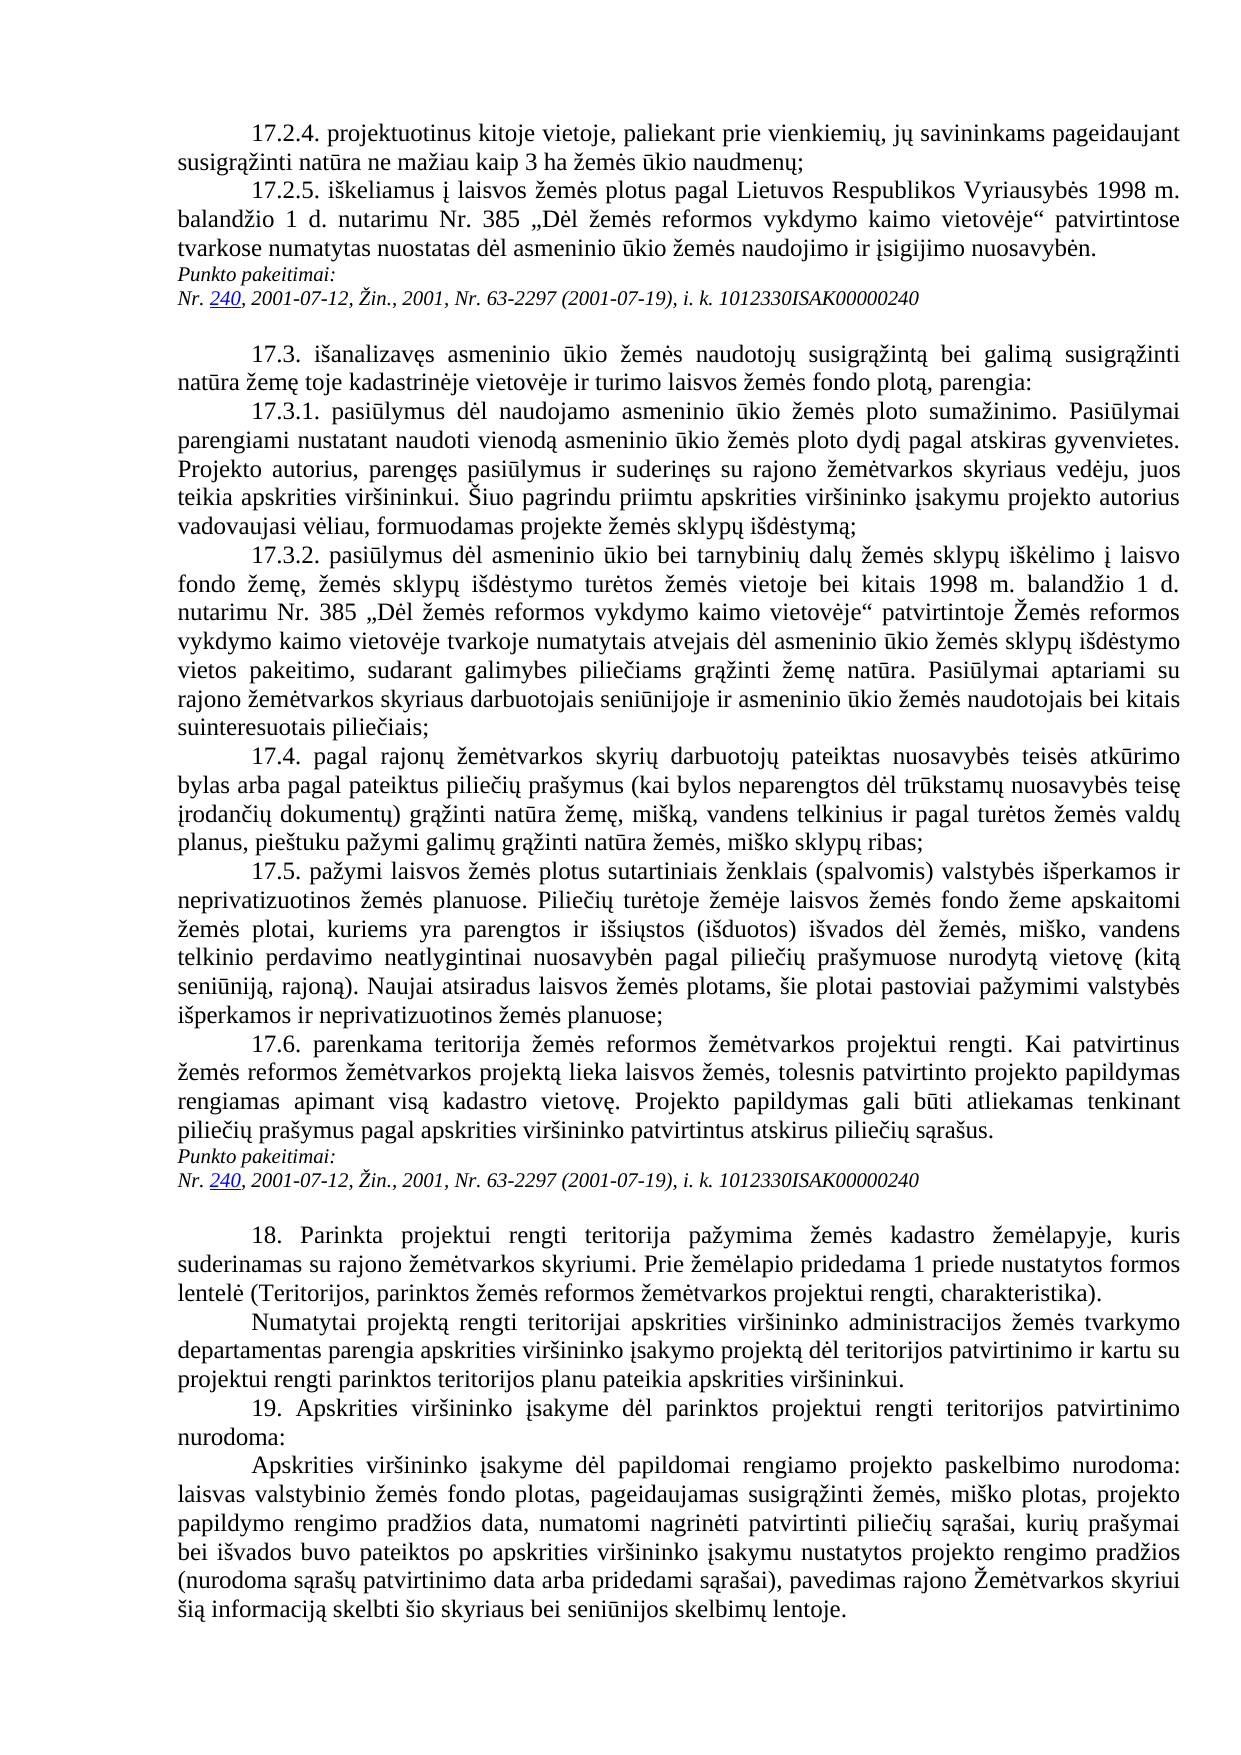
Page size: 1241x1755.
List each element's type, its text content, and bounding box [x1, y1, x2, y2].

text 17.3.2. pasiūlymus dėl asmeninio ūkio bei tarnybinių dalų žemės sklypų iškėlimo į laisvo fondo žemę, žemės sklypų išdėstymo turėtos žemės vietoje bei kitais 1998 m. balandžio 1 d. nutarimu Nr. 385 „Dėl žemės reformos vykdymo kaimo vietovėje“ patvirtintoje Žemės reformos vykdymo kaimo vietovėje tvarkoje numatytais atvejais dėl asmeninio ūkio žemės sklypų išdėstymo vietos pakeitimo, sudarant galimybes piliečiams grąžinti žemę natūra. Pasiūlymai aptariami su rajono žemėtvarkos skyriaus darbuotojais seniūnijoje ir asmeninio ūkio žemės naudotojais bei kitais suinteresuotais piliečiais; [177, 540, 1181, 741]
text 17.2.4. projektuotinus kitoje vietoje, paliekant prie vienkiemių, jų savininkams pageidaujant susigrąžinti natūra ne mažiau kaip 3 ha žemės ūkio naudmenų; [177, 118, 1181, 176]
text 17.3.1. pasiūlymus dėl naudojamo asmeninio ūkio žemės ploto sumažinimo. Pasiūlymai parengiami nustatant naudoti vienodą asmeninio ūkio žemės ploto dydį pagal atskiras gyvenvietes. Projekto autorius, parengęs pasiūlymus ir suderinęs su rajono žemėtvarkos skyriaus vedėju, juos teikia apskrities viršininkui. Šiuo pagrindu priimtu apskrities viršininko įsakymu projekto autorius vadovaujasi vėliau, formuodamas projekte žemės sklypų išdėstymą; [177, 396, 1181, 540]
text 17.3. išanalizavęs asmeninio ūkio žemės naudotojų susigrąžintą bei galimą susigrąžinti natūra žemę toje kadastrinėje vietovėje ir turimo laisvos žemės fondo plotą, parengia: [177, 339, 1181, 396]
text Punkto pakeitimai: [177, 1144, 1181, 1168]
text 19. Apskrities viršininko įsakyme dėl parinktos projektui rengti teritorijos patvirtinimo nurodoma: [177, 1393, 1181, 1451]
text Apskrities viršininko įsakyme dėl papildomai rengiamo projekto paskelbimo nurodoma: laisvas valstybinio žemės fondo plotas, pageidaujamas susigrąžinti žemės, miško plotas, projekto papildymo rengimo pradžios data, numatomi nagrinėti patvirtinti piliečių sąrašai, kurių prašymai bei išvados buvo pateiktos po apskrities viršininko įsakymu nustatytos projekto rengimo pradžios (nurodoma sąrašų patvirtinimo data arba pridedami sąrašai), pavedimas rajono Žemėtvarkos skyriui šią informaciją skelbti šio skyriaus bei seniūnijos skelbimų lentoje. [177, 1451, 1181, 1623]
text Nr. 240, 2001-07-12, Žin., 2001, Nr. 63-2297 (2001-07-19), i. k. 1012330ISAK00000240 [177, 1168, 1181, 1192]
text Nr. 240, 2001-07-12, Žin., 2001, Nr. 63-2297 (2001-07-19), i. k. 1012330ISAK00000240 [177, 286, 1181, 310]
text 17.5. pažymi laisvos žemės plotus sutartiniais ženklais (spalvomis) valstybės išperkamos ir neprivatizuotinos žemės planuose. Piliečių turėtoje žemėje laisvos žemės fondo žeme apskaitomi žemės plotai, kuriems yra parengtos ir išsiųstos (išduotos) išvados dėl žemės, miško, vandens telkinio perdavimo neatlygintinai nuosavybėn pagal piliečių prašymuose nurodytą vietovę (kitą seniūniją, rajoną). Naujai atsiradus laisvos žemės plotams, šie plotai pastoviai pažymimi valstybės išperkamos ir neprivatizuotinos žemės planuose; [177, 856, 1181, 1029]
text 17.4. pagal rajonų žemėtvarkos skyrių darbuotojų pateiktas nuosavybės teisės atkūrimo bylas arba pagal pateiktus piliečių prašymus (kai bylos neparengtos dėl trūkstamų nuosavybės teisę įrodančių dokumentų) grąžinti natūra žemę, mišką, vandens telkinius ir pagal turėtos žemės valdų planus, pieštuku pažymi galimų grąžinti natūra žemės, miško sklypų ribas; [177, 741, 1181, 856]
text 17.2.5. iškeliamus į laisvos žemės plotus pagal Lietuvos Respublikos Vyriausybės 1998 m. balandžio 1 d. nutarimu Nr. 385 „Dėl žemės reformos vykdymo kaimo vietovėje“ patvirtintose tvarkose numatytas nuostatas dėl asmeninio ūkio žemės naudojimo ir įsigijimo nuosavybėn. [177, 176, 1181, 262]
text Punkto pakeitimai: [177, 262, 1181, 286]
text 18. Parinkta projektui rengti teritorija pažymima žemės kadastro žemėlapyje, kuris suderinamas su rajono žemėtvarkos skyriumi. Prie žemėlapio pridedama 1 priede nustatytos formos lentelė (Teritorijos, parinktos žemės reformos žemėtvarkos projektui rengti, charakteristika). [177, 1221, 1181, 1307]
text Numatytai projektą rengti teritorijai apskrities viršininko administracijos žemės tvarkymo departamentas parengia apskrities viršininko įsakymo projektą dėl teritorijos patvirtinimo ir kartu su projektui rengti parinktos teritorijos planu pateikia apskrities viršininkui. [177, 1307, 1181, 1393]
text 17.6. parenkama teritorija žemės reformos žemėtvarkos projektui rengti. Kai patvirtinus žemės reformos žemėtvarkos projektą lieka laisvos žemės, tolesnis patvirtinto projekto papildymas rengiamas apimant visą kadastro vietovę. Projekto papildymas gali būti atliekamas tenkinant piliečių prašymus pagal apskrities viršininko patvirtintus atskirus piliečių sąrašus. [177, 1029, 1181, 1144]
